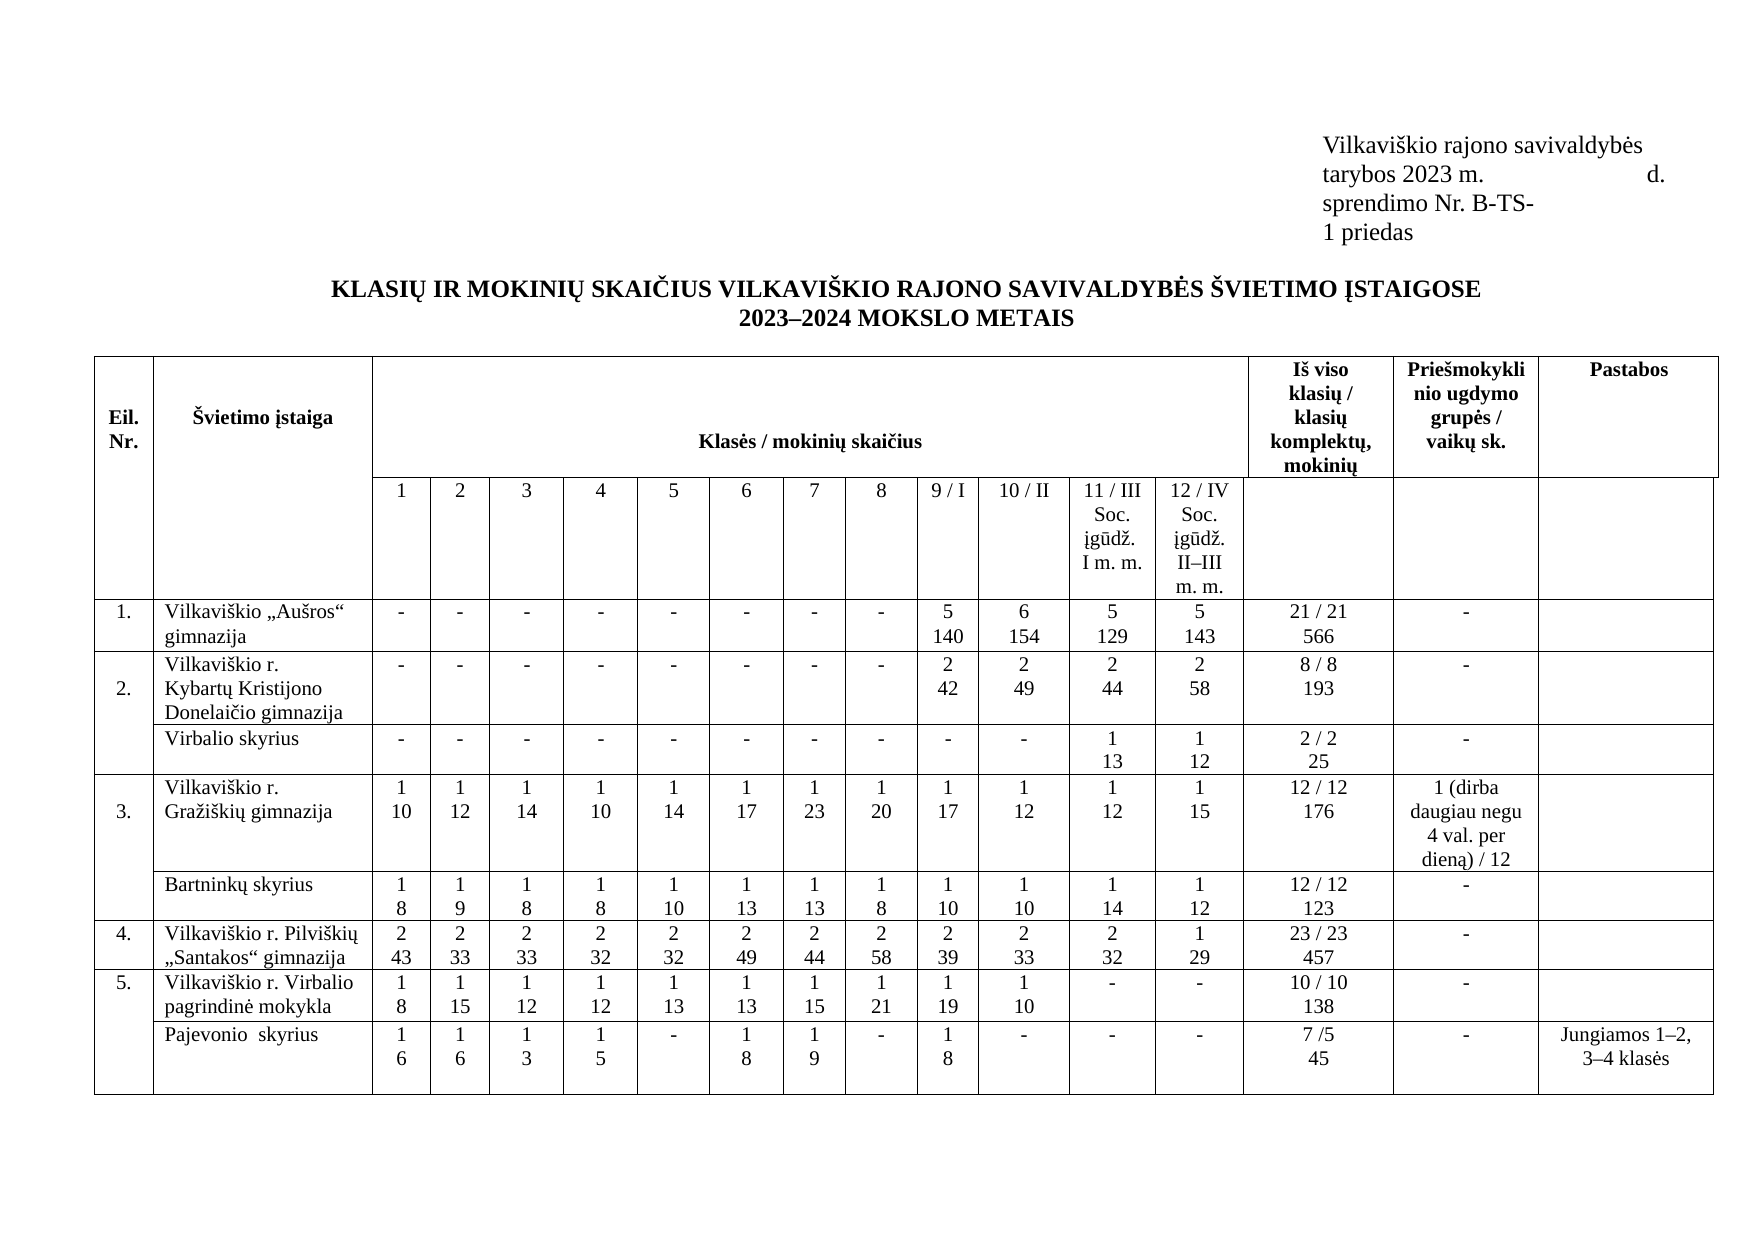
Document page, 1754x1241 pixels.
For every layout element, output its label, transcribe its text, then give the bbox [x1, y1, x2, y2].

table_cell tarybos 2023 m. d. [1311, 159, 1701, 188]
table_cell 5 129 [1070, 600, 1155, 651]
table_cell 2 33 [979, 921, 1069, 969]
table_cell - [846, 725, 917, 773]
table_cell 1 6 [373, 1022, 430, 1094]
table_cell 2 33 [431, 921, 489, 969]
table_cell 1 19 [918, 970, 978, 1021]
table_cell - [1394, 970, 1538, 1021]
table_cell 4. [95, 921, 153, 969]
table_cell - [564, 725, 637, 773]
table_cell 1 12 [490, 970, 563, 1021]
table_cell 1 10 [638, 872, 709, 920]
table_cell [1244, 478, 1393, 598]
table_cell 1 8 [564, 872, 637, 920]
table_cell 1 12 [431, 775, 489, 871]
table_cell - [1394, 600, 1538, 651]
table_cell 1 10 [918, 872, 978, 920]
table_cell [1714, 724, 1719, 773]
table_cell 3. [95, 775, 153, 920]
table_cell - [431, 725, 489, 773]
table_cell 12 / 12 123 [1244, 872, 1393, 920]
table_cell 5. [95, 970, 153, 1094]
table_cell 1 12 [1070, 775, 1155, 871]
table_cell 1 10 [373, 775, 430, 871]
table_cell - [710, 600, 783, 651]
table_cell 1 9 [431, 872, 489, 920]
table_cell 1 12 [1156, 872, 1243, 920]
table_cell 1 15 [431, 970, 489, 1021]
table_cell 8 [846, 478, 917, 598]
table_cell sprendimo Nr. B-TS- 1 priedas [1311, 188, 1701, 274]
table_cell 6 [710, 478, 783, 598]
table_cell 1 14 [638, 775, 709, 871]
table_cell 1 (dirba daugiau negu 4 val. per dieną) / 12 [1394, 775, 1538, 871]
table_cell 1 8 [846, 872, 917, 920]
table_cell - [373, 600, 430, 651]
table_cell - [1156, 1022, 1243, 1094]
table_cell 1 8 [918, 1022, 978, 1094]
table_cell 3 [490, 478, 563, 598]
table_cell 21 / 21 566 [1244, 600, 1393, 651]
table_cell 1 15 [784, 970, 845, 1021]
table_cell 11 / III Soc. įgūdž. I m. m. [1070, 478, 1155, 598]
table_header Klasės / mokinių skaičius [373, 357, 1248, 477]
table_cell 12 / 12 176 [1244, 775, 1393, 871]
table_cell 2 58 [846, 921, 917, 969]
table_cell Jungiamos 1–2, 3–4 klasės [1539, 1022, 1713, 1094]
table_cell - [638, 1022, 709, 1094]
table_cell - [784, 725, 845, 773]
table_cell [1714, 651, 1719, 724]
table_cell [1539, 970, 1713, 1021]
table_cell 1 10 [979, 872, 1069, 920]
table_cell - [490, 725, 563, 773]
table_cell 1 14 [490, 775, 563, 871]
table_cell 2 32 [1070, 921, 1155, 969]
table_cell 1 13 [638, 970, 709, 1021]
table_cell - [979, 1022, 1069, 1094]
table_cell - [638, 725, 709, 773]
table_cell - [1070, 970, 1155, 1021]
table_cell 4 [564, 478, 637, 598]
table_cell - [979, 725, 1069, 773]
table_cell 2 32 [564, 921, 637, 969]
table_cell - [431, 652, 489, 724]
table_cell 1 12 [564, 970, 637, 1021]
table_cell - [784, 652, 845, 724]
table_cell - [918, 725, 978, 773]
table_cell 1 [373, 478, 430, 598]
table_header Švietimo įstaiga [154, 357, 372, 598]
table_cell 12 / IV Soc. įgūdž. II–III m. m. [1156, 478, 1243, 598]
table_cell 1 9 [784, 1022, 845, 1094]
table_cell - [373, 725, 430, 773]
table_cell - [490, 600, 563, 651]
table_cell - [564, 600, 637, 651]
table_cell 23 / 23 457 [1244, 921, 1393, 969]
table_cell - [490, 652, 563, 724]
table_cell - [1394, 921, 1538, 969]
table_cell - [638, 600, 709, 651]
table_cell - [846, 1022, 917, 1094]
table_header Vilkaviškio rajono savivaldybės [1311, 106, 1701, 159]
table_cell Virbalio skyrius [154, 725, 372, 773]
table_cell 1 21 [846, 970, 917, 1021]
table_cell 2 33 [490, 921, 563, 969]
table_cell - [638, 652, 709, 724]
table_cell - [1156, 970, 1243, 1021]
table_cell - [710, 725, 783, 773]
table_cell 1 8 [490, 872, 563, 920]
table_cell 2 49 [710, 921, 783, 969]
table_cell [1539, 872, 1713, 920]
table_cell [1539, 921, 1713, 969]
table_cell 1. [95, 600, 153, 651]
table_cell 1 15 [1156, 775, 1243, 871]
text KLASIŲ ir MOKINIŲ SKAIČIUS VILKAVIŠKIO RAJONO SAVIVALDYBĖS ŠVIETIMO ĮSTAIGOSE [112, 274, 1701, 303]
table_cell 1 6 [431, 1022, 489, 1094]
table_cell 10 / 10 138 [1244, 970, 1393, 1021]
table_cell 5 140 [918, 600, 978, 651]
table_cell Bartninkų skyrius [154, 872, 372, 920]
table_cell 1 17 [918, 775, 978, 871]
table_cell [1539, 775, 1713, 871]
table_cell 1 3 [490, 1022, 563, 1094]
table_cell 2. [95, 652, 153, 773]
table_cell 7 [784, 478, 845, 598]
table_cell 2 / 2 25 [1244, 725, 1393, 773]
table_cell - [846, 600, 917, 651]
table_cell - [1394, 652, 1538, 724]
table_cell Vilkaviškio r. Kybartų Kristijono Donelaičio gimnazija [154, 652, 372, 724]
table_cell 1 13 [1070, 725, 1155, 773]
table_cell 1 14 [1070, 872, 1155, 920]
table_cell Vilkaviškio r. Pilviškių „Santakos“ gimnazija [154, 921, 372, 969]
table_cell - [1394, 872, 1538, 920]
table_cell [1714, 1021, 1719, 1094]
table_cell 1 13 [710, 872, 783, 920]
table_cell Pajevonio skyrius [154, 1022, 372, 1094]
table_cell 1 12 [1156, 725, 1243, 773]
table_cell 9 / I [918, 478, 978, 598]
text 2023–2024 MOKSLO METAIS [112, 303, 1701, 332]
table_cell - [1070, 1022, 1155, 1094]
table_cell 5 [638, 478, 709, 598]
table_cell 1 23 [784, 775, 845, 871]
table_cell 1 5 [564, 1022, 637, 1094]
table_cell - [564, 652, 637, 724]
table_cell 1 13 [710, 970, 783, 1021]
table_cell - [1394, 725, 1538, 773]
table_cell 2 44 [784, 921, 845, 969]
table_cell 1 8 [373, 872, 430, 920]
table_cell 1 20 [846, 775, 917, 871]
table_cell 1 12 [979, 775, 1069, 871]
table_cell [1714, 920, 1719, 969]
table_cell - [710, 652, 783, 724]
table_cell 5 143 [1156, 600, 1243, 651]
table_cell [1714, 969, 1719, 1021]
table_cell 7 /5 45 [1244, 1022, 1393, 1094]
table_cell 1 13 [784, 872, 845, 920]
table_cell 1 8 [710, 1022, 783, 1094]
table_cell [1539, 478, 1713, 598]
table_cell 10 / II [979, 478, 1069, 598]
table_cell 2 58 [1156, 652, 1243, 724]
table_cell [1539, 652, 1713, 724]
table_cell 1 10 [564, 775, 637, 871]
table_header Eil. Nr. [95, 357, 153, 598]
table_cell 1 17 [710, 775, 783, 871]
table_cell 2 32 [638, 921, 709, 969]
table_header Iš viso klasių / klasių komplektų, mokinių [1249, 357, 1393, 477]
table_cell 2 44 [1070, 652, 1155, 724]
table_cell 2 49 [979, 652, 1069, 724]
table_cell - [373, 652, 430, 724]
table_cell - [1394, 1022, 1538, 1094]
table_cell 2 [431, 478, 489, 598]
table_cell [1714, 599, 1719, 651]
table_cell [1714, 774, 1719, 871]
table_cell 2 42 [918, 652, 978, 724]
table_cell 2 39 [918, 921, 978, 969]
table_cell Vilkaviškio „Aušros“ gimnazija [154, 600, 372, 651]
table_cell - [784, 600, 845, 651]
table_cell [1539, 725, 1713, 773]
table_cell [1714, 478, 1719, 598]
table_cell Vilkaviškio r. Gražiškių gimnazija [154, 775, 372, 871]
table_cell [1539, 600, 1713, 651]
table_cell 6 154 [979, 600, 1069, 651]
table_cell - [846, 652, 917, 724]
table_header Pastabos [1539, 357, 1718, 477]
table_cell [1394, 478, 1538, 598]
table_cell 8 / 8 193 [1244, 652, 1393, 724]
table_cell 1 8 [373, 970, 430, 1021]
table_cell 1 29 [1156, 921, 1243, 969]
table_header Priešmokyklinio ugdymo grupės / vaikų sk. [1394, 357, 1538, 477]
table_cell 2 43 [373, 921, 430, 969]
table_cell Vilkaviškio r. Virbalio pagrindinė mokykla [154, 970, 372, 1021]
table_cell - [431, 600, 489, 651]
table_cell [1714, 871, 1719, 920]
table_cell 1 10 [979, 970, 1069, 1021]
